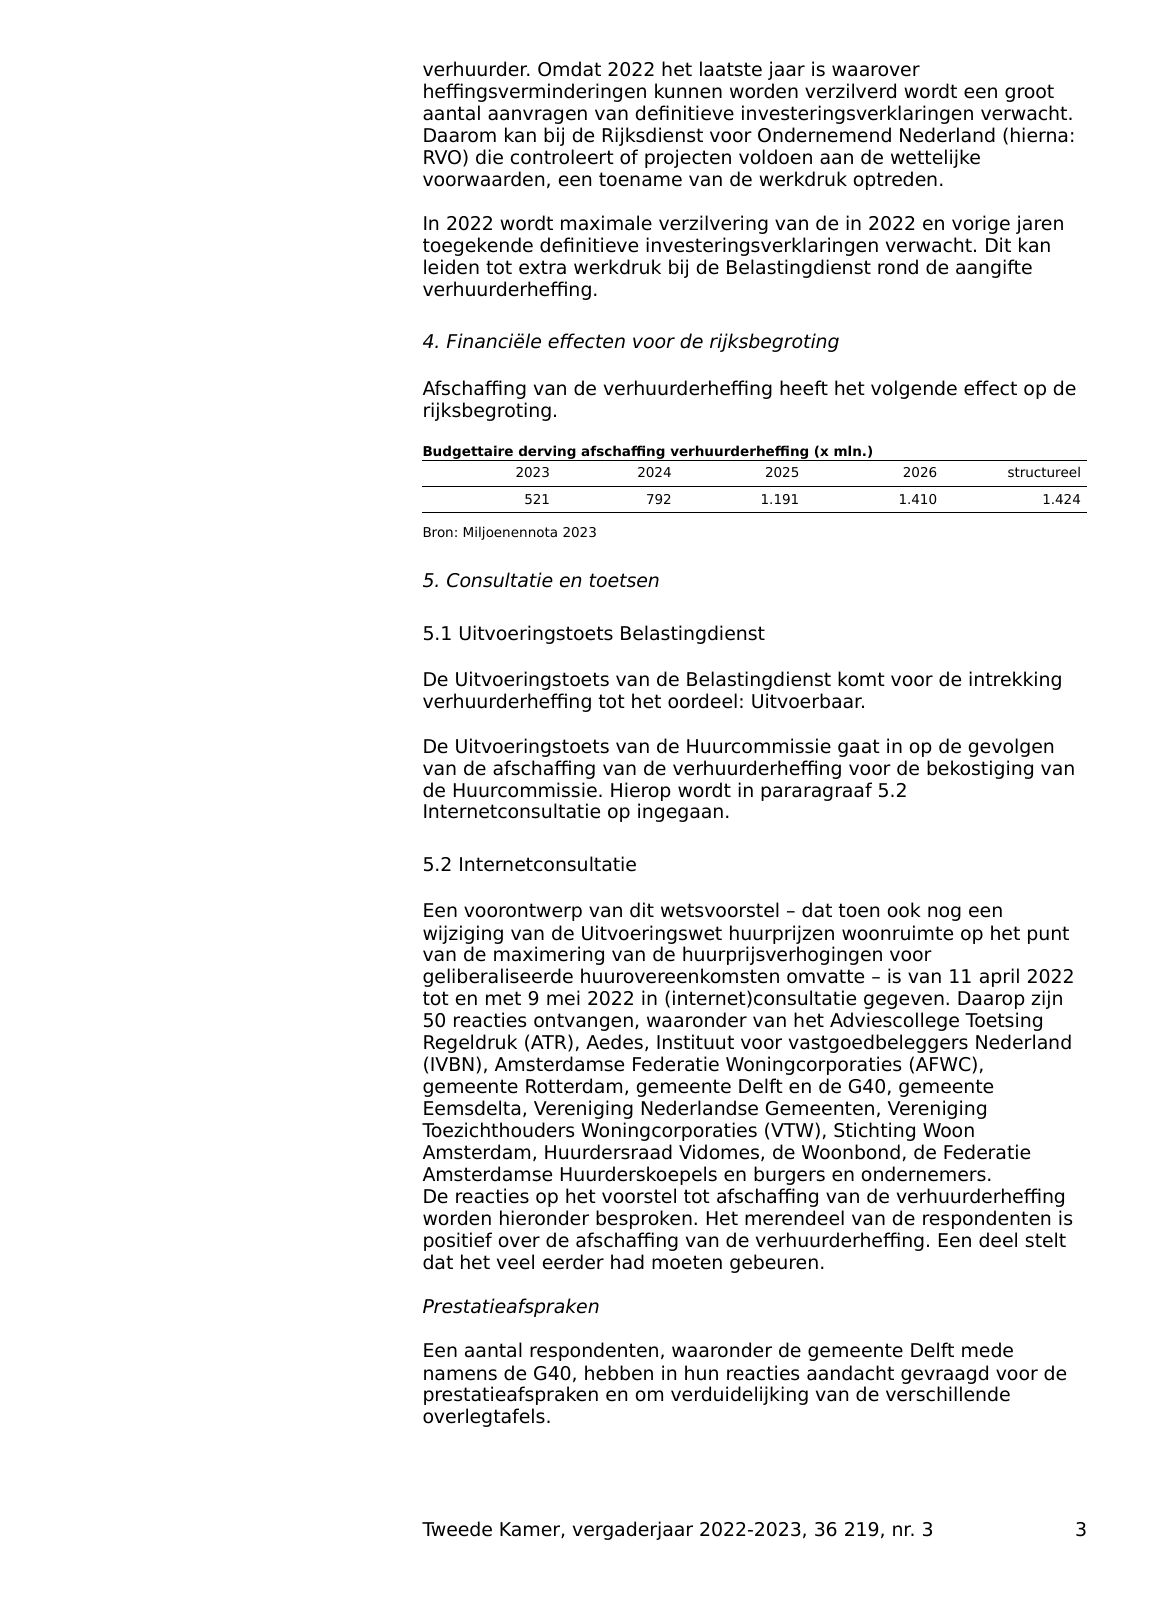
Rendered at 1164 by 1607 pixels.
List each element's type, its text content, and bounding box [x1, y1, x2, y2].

table_cell 1.191 [678, 487, 805, 512]
subtitle 5. Consultatie en toetsen [422, 570, 1087, 592]
text In 2022 wordt maximale verzilvering van de in 2022 en vorige jaren toegekende definitieve investeringsverklaringen verwacht. Dit kan leiden tot extra werkdruk bij de Belastingdienst rond de aangifte verhuurderheffing. [422, 213, 1087, 301]
text Een voorontwerp van dit wetsvoorstel – dat toen ook nog een wijziging van de Uitvoeringswet huurprijzen woonruimte op het punt van de maximering van de huurprijsverhogingen voor geliberaliseerde huurovereenkomsten omvatte – is van 11 april 2022 tot en met 9 mei 2022 in (internet)consultatie gegeven. Daarop zijn 50 reacties ontvangen, waaronder van het Adviescollege Toetsing Regeldruk (ATR), Aedes, Instituut voor vastgoedbeleggers Nederland (IVBN), Amsterdamse Federatie Woningcorporaties (AFWC), gemeente Rotterdam, gemeente Delft en de G40, gemeente Eemsdelta, Vereniging Nederlandse Gemeenten, Vereniging Toezichthouders Woningcorporaties (VTW), Stichting Woon Amsterdam, Huurdersraad Vidomes, de Woonbond, de Federatie Amsterdamse Huurderskoepels en burgers en ondernemers. [422, 900, 1087, 1186]
subtitle 5.2 Internetconsultatie [422, 853, 1087, 875]
subtitle Prestatieafspraken [422, 1296, 1087, 1318]
text De Uitvoeringstoets van de Huurcommissie gaat in op de gevolgen van de afschaffing van de verhuurderheffing voor de bekostiging van de Huurcommissie. Hierop wordt in pararagraaf 5.2 Internetconsultatie op ingegaan. [422, 736, 1087, 823]
text De Uitvoeringstoets van de Belastingdienst komt voor de intrekking verhuurderheffing tot het oordeel: Uitvoerbaar. [422, 669, 1087, 713]
text Afschaffing van de verhuurderheffing heeft het volgende effect op de rijksbegroting. [422, 378, 1087, 422]
text De reacties op het voorstel tot afschaffing van de verhuurderheffing worden hieronder besproken. Het merendeel van de respondenten is positief over de afschaffing van de verhuurderheffing. Een deel stelt dat het veel eerder had moeten gebeuren. [422, 1186, 1087, 1274]
table_cell 2026 [805, 461, 943, 486]
table_cell 1.424 [943, 487, 1087, 512]
text Een aantal respondenten, waaronder de gemeente Delft mede namens de G40, hebben in hun reacties aandacht gevraagd voor de prestatieafspraken en om verduidelijking van de verschillende overlegtafels. [422, 1340, 1087, 1428]
subtitle 4. Financiële effecten voor de rijksbegroting [422, 331, 1087, 353]
table_header Budgettaire derving afschaffing verhuurderheffing (x mln.) [422, 444, 1087, 459]
table_cell 2023 [422, 461, 550, 486]
table_cell 1.410 [805, 487, 943, 512]
table_cell 2025 [678, 461, 805, 486]
text verhuurder. Omdat 2022 het laatste jaar is waarover heffingsverminderingen kunnen worden verzilverd wordt een groot aantal aanvragen van definitieve investeringsverklaringen verwacht. Daarom kan bij de Rijksdienst voor Ondernemend Nederland (hierna: RVO) die controleert of projecten voldoen aan de wettelijke voorwaarden, een toename van de werkdruk optreden. [422, 59, 1087, 191]
table_cell 521 [422, 487, 550, 512]
table_cell 792 [550, 487, 677, 512]
table_cell structureel [943, 461, 1087, 486]
table_cell 2024 [550, 461, 677, 486]
subtitle 5.1 Uitvoeringstoets Belastingdienst [422, 622, 1087, 644]
table_cell Bron: Miljoenennota 2023 [422, 513, 1087, 540]
